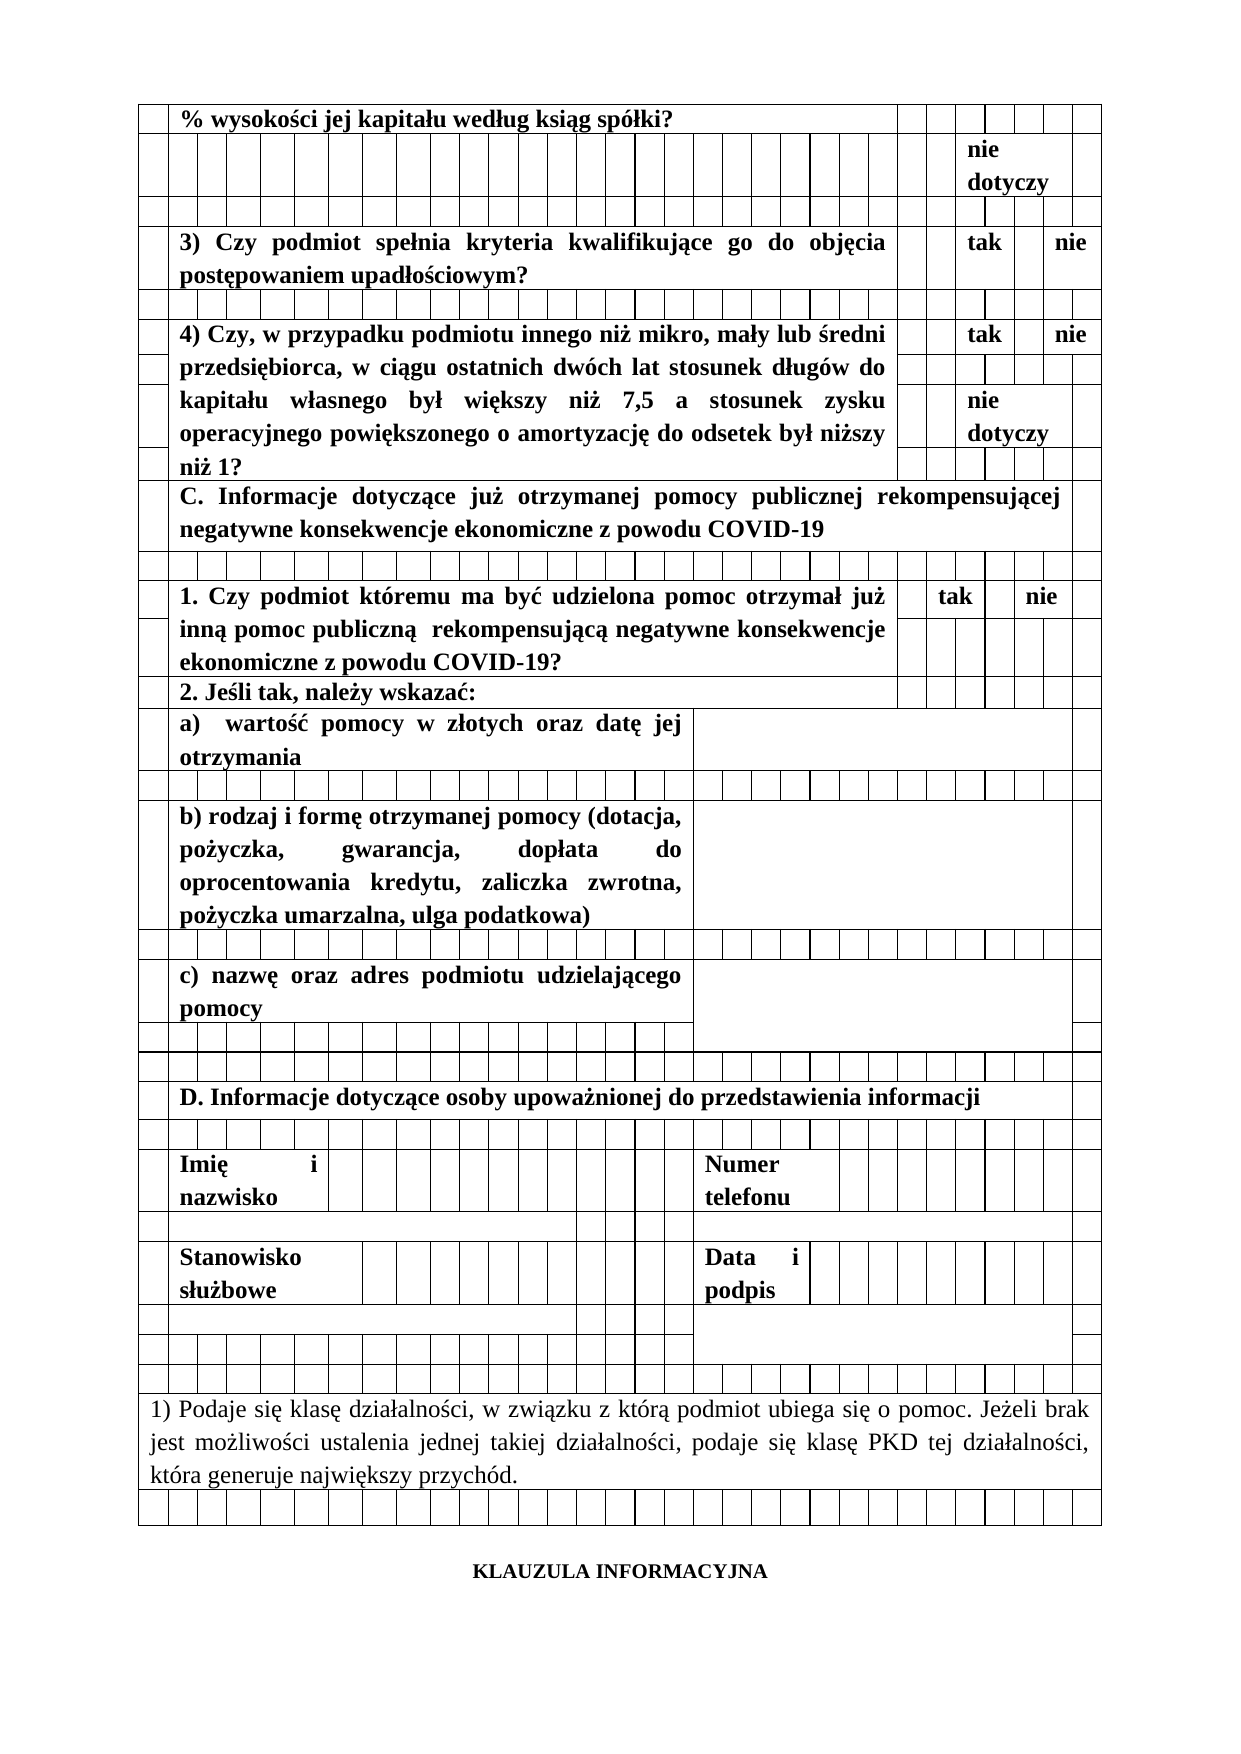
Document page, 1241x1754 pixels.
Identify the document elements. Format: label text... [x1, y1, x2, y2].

table_cell [329, 1490, 362, 1525]
table_cell [1044, 355, 1072, 384]
table_cell [811, 1242, 839, 1304]
table_cell [1073, 1335, 1101, 1363]
table_cell [489, 1335, 518, 1363]
table_cell [1073, 1242, 1101, 1304]
table_cell [139, 290, 168, 318]
table_cell [1073, 619, 1101, 676]
table_cell [295, 1365, 328, 1393]
table_cell [431, 1120, 459, 1148]
table_cell [363, 1150, 396, 1211]
table_cell [519, 290, 547, 318]
table_cell [1073, 1023, 1101, 1051]
table_cell 3) Czy podmiot spełnia kryteria kwalifikujące go do objęcia postępowaniem upadłościowym? [169, 227, 897, 289]
table_cell [869, 1053, 897, 1081]
table_cell [431, 552, 459, 580]
table_cell [519, 1023, 547, 1051]
table_cell [519, 1120, 547, 1148]
table_cell [198, 1490, 226, 1525]
table_cell [227, 1053, 260, 1081]
table_cell [460, 771, 488, 800]
table_cell [489, 930, 518, 959]
table_cell [811, 290, 839, 318]
table_cell [577, 1212, 605, 1241]
table_cell [295, 1053, 328, 1081]
table_cell [752, 552, 780, 580]
table_cell [781, 771, 809, 800]
table_cell [840, 1150, 868, 1211]
table_cell [898, 197, 926, 226]
table_cell % wysokości jej kapitału według ksiąg spółki? [169, 105, 897, 133]
table_cell [577, 1023, 605, 1051]
table_cell [431, 1242, 459, 1304]
table_cell [723, 290, 751, 318]
table_cell [927, 1120, 955, 1148]
table_cell [636, 1242, 664, 1304]
table_cell [752, 1120, 780, 1148]
table_cell [694, 1120, 722, 1148]
table_cell [169, 1490, 197, 1525]
table_cell [1073, 677, 1101, 707]
table_cell [665, 1150, 693, 1211]
table_cell [606, 134, 634, 196]
table_cell [986, 1490, 1014, 1525]
table_cell [1044, 619, 1072, 676]
table_cell [898, 1150, 926, 1211]
table_cell [665, 552, 693, 580]
table_cell [956, 197, 984, 226]
table_cell [898, 227, 926, 289]
table_cell [606, 1212, 634, 1241]
table_cell [665, 1120, 693, 1148]
table_cell [636, 1305, 664, 1334]
table_cell [431, 1023, 459, 1051]
table_cell nie dotyczy [956, 385, 1072, 447]
table_cell [431, 930, 459, 959]
table_cell [781, 552, 809, 580]
table_cell [577, 930, 605, 959]
table_cell [898, 385, 926, 447]
table_cell [840, 1120, 868, 1148]
table_cell [898, 771, 926, 800]
table_cell [139, 1120, 168, 1148]
table_cell [956, 355, 984, 384]
table_cell [261, 1053, 294, 1081]
table_cell [397, 1150, 430, 1211]
table_cell [723, 1120, 751, 1148]
table_cell [577, 1365, 605, 1393]
table_cell [227, 1365, 260, 1393]
table_cell [363, 1053, 396, 1081]
table_cell [329, 134, 362, 196]
table_cell [840, 1365, 868, 1393]
table_cell [431, 1365, 459, 1393]
table_cell [1015, 105, 1043, 133]
table_cell [1073, 1490, 1101, 1525]
table_cell [139, 677, 168, 707]
table_cell [1015, 197, 1043, 226]
table_cell C. Informacje dotyczące już otrzymanej pomocy publicznej rekompensującej negatywne konsekwencje ekonomiczne z powodu COVID-19 [169, 481, 1072, 551]
table_cell [548, 1490, 576, 1525]
table_cell 4) Czy, w przypadku podmiotu innego niż mikro, mały lub średni przedsiębiorca, w ciągu ostatnich dwóch lat stosunek długów do kapitału własnego był większy niż 7,5 a stosunek zysku operacyjnego powiększonego o amortyzację do odsetek był niższy niż 1? [169, 320, 897, 480]
table_cell [139, 1053, 168, 1081]
table_cell [986, 448, 1014, 480]
table_cell [869, 1490, 897, 1525]
table_cell [329, 1150, 362, 1211]
table_cell [577, 197, 605, 226]
table_cell [489, 1023, 518, 1051]
table_cell [781, 134, 809, 196]
table_cell [694, 801, 1072, 929]
table_cell [577, 134, 605, 196]
table_cell [139, 105, 168, 133]
table_cell [329, 1335, 362, 1363]
table_cell [227, 1023, 260, 1051]
table_cell [169, 134, 197, 196]
table_cell [752, 197, 780, 226]
table_cell [986, 1120, 1014, 1148]
table_cell [1073, 960, 1101, 1022]
table_cell [986, 677, 1014, 707]
table_cell [519, 1150, 547, 1211]
table_cell [781, 1365, 809, 1393]
table_cell [665, 930, 693, 959]
table_cell [752, 134, 780, 196]
table_cell [840, 197, 868, 226]
table_cell [781, 930, 809, 959]
table_cell [869, 552, 897, 580]
table_cell [606, 1150, 634, 1211]
table_cell [460, 1242, 488, 1304]
table_cell [927, 1365, 955, 1393]
table_cell [261, 930, 294, 959]
table_cell [169, 1212, 576, 1241]
table_cell [1073, 105, 1101, 133]
table_cell [431, 290, 459, 318]
table_cell [169, 1053, 197, 1081]
table_cell [295, 930, 328, 959]
table_cell [840, 552, 868, 580]
table_cell [927, 619, 955, 676]
table_cell [752, 290, 780, 318]
table_cell [1073, 1365, 1101, 1393]
table_cell [261, 1120, 294, 1148]
table_cell [489, 1490, 518, 1525]
table_cell [1044, 1053, 1072, 1081]
table_cell [898, 1490, 926, 1525]
table_cell [956, 105, 984, 133]
table_cell [198, 771, 226, 800]
table_cell [811, 197, 839, 226]
table_cell [397, 1120, 430, 1148]
table_cell Data i podpis [694, 1242, 809, 1304]
table_cell [261, 134, 294, 196]
table_cell [723, 134, 751, 196]
table_cell [1015, 552, 1043, 580]
table_cell [295, 290, 328, 318]
table_cell [169, 290, 197, 318]
table_cell nie [1044, 227, 1101, 289]
table_cell tak [956, 227, 1014, 289]
table_cell [139, 801, 168, 929]
table_cell [139, 1335, 168, 1363]
table_cell [986, 290, 1014, 318]
table_cell [927, 385, 955, 447]
table_cell [752, 930, 780, 959]
table_cell [519, 1490, 547, 1525]
table_cell nie [1044, 320, 1101, 354]
table_cell 2. Jeśli tak, należy wskazać: [169, 677, 897, 707]
table_cell [261, 771, 294, 800]
table_cell [606, 290, 634, 318]
table_cell [1073, 771, 1101, 800]
table_cell [519, 1242, 547, 1304]
table_cell [363, 290, 396, 318]
table_cell [752, 1053, 780, 1081]
table_cell [198, 1023, 226, 1051]
table_cell [1073, 197, 1101, 226]
table_cell [723, 930, 751, 959]
table_cell [665, 771, 693, 800]
table_cell [927, 1053, 955, 1081]
table_cell [636, 134, 664, 196]
table_cell [811, 1053, 839, 1081]
table_cell [295, 134, 328, 196]
table_cell [329, 1365, 362, 1393]
table_cell [1044, 1150, 1072, 1211]
table_cell [898, 134, 926, 196]
table_cell [1015, 1150, 1043, 1211]
table_cell [898, 1242, 926, 1304]
table_cell [636, 1053, 664, 1081]
table_cell [577, 1150, 605, 1211]
table_cell [1073, 1082, 1101, 1119]
table_cell [577, 1490, 605, 1525]
table_cell [636, 1023, 664, 1051]
table_cell [363, 1365, 396, 1393]
table_cell [577, 1053, 605, 1081]
table_cell [1073, 385, 1101, 447]
table_cell [636, 1335, 664, 1363]
table_cell [869, 771, 897, 800]
table_cell [460, 552, 488, 580]
table_cell [489, 1365, 518, 1393]
table_cell [694, 290, 722, 318]
table_cell [169, 1365, 197, 1393]
table_cell [606, 1305, 634, 1334]
table_cell [665, 1335, 693, 1363]
table_cell [227, 930, 260, 959]
table_cell [927, 320, 955, 354]
table_cell [1044, 1120, 1072, 1148]
table_cell [363, 552, 396, 580]
table_cell [397, 1053, 430, 1081]
table_cell [927, 355, 955, 384]
table_cell [1044, 771, 1072, 800]
table_cell [227, 290, 260, 318]
table_cell [460, 1023, 488, 1051]
table_cell [840, 134, 868, 196]
table_cell [1015, 1365, 1043, 1393]
table_cell [227, 1490, 260, 1525]
table_cell [1015, 227, 1043, 289]
table_cell [577, 1335, 605, 1363]
table_cell [489, 1120, 518, 1148]
table_cell [752, 1490, 780, 1525]
table_cell [636, 771, 664, 800]
table_cell [811, 1120, 839, 1148]
table_cell [956, 930, 984, 959]
table_cell [548, 552, 576, 580]
table_cell [363, 134, 396, 196]
table_cell [636, 1212, 664, 1241]
table_cell Stanowisko służbowe [169, 1242, 362, 1304]
table_cell [139, 134, 168, 196]
table_cell [295, 552, 328, 580]
table_cell [1073, 481, 1101, 551]
table_cell [723, 1365, 751, 1393]
table_cell [811, 552, 839, 580]
table_cell [363, 1242, 396, 1304]
table_cell [397, 134, 430, 196]
table_cell [606, 930, 634, 959]
table_cell [869, 1120, 897, 1148]
table_cell [397, 290, 430, 318]
table_cell [636, 1120, 664, 1148]
table_cell 1) Podaje się klasę działalności, w związku z którą podmiot ubiega się o pomoc. Jeżeli brak jest możliwości ustalenia jednej takiej działalności, podaje się klasę PKD tej działalności, która generuje największy przychód. [139, 1394, 1101, 1489]
table_cell [898, 552, 926, 580]
table_cell [898, 320, 926, 354]
table_cell [665, 1023, 693, 1051]
table_cell [169, 197, 197, 226]
table_cell [869, 1365, 897, 1393]
table_cell [1015, 930, 1043, 959]
table_cell [927, 105, 955, 133]
table_cell [548, 1242, 576, 1304]
table_cell [1073, 448, 1101, 480]
table_cell [986, 1365, 1014, 1393]
table_cell [397, 197, 430, 226]
table_cell [986, 197, 1014, 226]
table_cell [139, 1212, 168, 1241]
table_cell [139, 320, 168, 354]
table_cell [694, 197, 722, 226]
table_cell [1073, 290, 1101, 318]
table_cell [1073, 552, 1101, 580]
table_cell nie [1015, 581, 1072, 618]
table_cell [636, 930, 664, 959]
table_cell [261, 1365, 294, 1393]
table_cell [548, 197, 576, 226]
table_cell [1015, 677, 1043, 707]
table_cell [1015, 1120, 1043, 1148]
table_cell [956, 1053, 984, 1081]
table_cell [606, 1023, 634, 1051]
table_cell [519, 134, 547, 196]
table_cell [548, 1120, 576, 1148]
table_cell [1044, 197, 1072, 226]
table_cell [986, 552, 1014, 580]
table_cell [1073, 1305, 1101, 1334]
table_cell [927, 227, 955, 289]
table_cell [1044, 105, 1072, 133]
table_cell [1073, 1150, 1101, 1211]
table_cell [927, 1490, 955, 1525]
table_cell [986, 1150, 1014, 1211]
table_cell [1073, 1212, 1101, 1241]
table_cell [840, 771, 868, 800]
table_cell [1044, 448, 1072, 480]
table_cell [261, 552, 294, 580]
table_cell [198, 134, 226, 196]
table_cell [139, 227, 168, 289]
table_cell [460, 197, 488, 226]
table_cell [723, 552, 751, 580]
table_cell [665, 1305, 693, 1334]
table_cell [840, 1242, 868, 1304]
table_cell [431, 1150, 459, 1211]
table_cell [781, 1120, 809, 1148]
table_cell [577, 1242, 605, 1304]
table_cell [665, 290, 693, 318]
table_cell [198, 1120, 226, 1148]
table_cell [606, 1242, 634, 1304]
table_cell [840, 290, 868, 318]
table_cell [227, 134, 260, 196]
table_cell [956, 1365, 984, 1393]
table_cell [694, 1305, 1072, 1363]
table_cell [956, 1242, 984, 1304]
table_cell [460, 1150, 488, 1211]
table_cell [295, 771, 328, 800]
table_cell [898, 105, 926, 133]
table_cell [329, 930, 362, 959]
table_cell a) wartość pomocy w złotych oraz datę jej otrzymania [169, 709, 693, 770]
table_cell [1015, 771, 1043, 800]
table_cell [295, 197, 328, 226]
table_cell [927, 197, 955, 226]
table_cell tak [956, 320, 1014, 354]
table_cell [139, 930, 168, 959]
table_cell [781, 197, 809, 226]
table_cell [1073, 801, 1101, 929]
table_cell [927, 1150, 955, 1211]
table_cell [956, 290, 984, 318]
table_cell [927, 930, 955, 959]
table_cell [665, 1053, 693, 1081]
table_cell [636, 1490, 664, 1525]
table_cell [898, 1053, 926, 1081]
table_cell [986, 1242, 1014, 1304]
table_cell [198, 1053, 226, 1081]
table_cell [139, 771, 168, 800]
table_cell [606, 1120, 634, 1148]
table_cell [927, 771, 955, 800]
table_cell [636, 197, 664, 226]
table_cell [1073, 1053, 1101, 1081]
table_cell [986, 619, 1014, 676]
table_cell [606, 1335, 634, 1363]
table_cell [811, 930, 839, 959]
table_cell [139, 448, 168, 480]
table_cell [227, 197, 260, 226]
table_cell [665, 197, 693, 226]
table_cell c) nazwę oraz adres podmiotu udzielającego pomocy [169, 960, 693, 1022]
table_cell [227, 1120, 260, 1148]
table_cell [1073, 581, 1101, 618]
table_cell D. Informacje dotyczące osoby upoważnionej do przedstawienia informacji [169, 1082, 1072, 1119]
table_cell [548, 134, 576, 196]
table_cell [169, 1335, 197, 1363]
table_cell b) rodzaj i formę otrzymanej pomocy (dotacja, pożyczka, gwarancja, dopłata do oprocentowania kredytu, zaliczka zwrotna, pożyczka umarzalna, ulga podatkowa) [169, 801, 693, 929]
table_cell 1. Czy podmiot któremu ma być udzielona pomoc otrzymał już inną pomoc publiczną rekompensującą negatywne konsekwencje ekonomiczne z powodu COVID-19? [169, 581, 897, 676]
table_cell [869, 290, 897, 318]
table_cell [198, 290, 226, 318]
table_cell [869, 1242, 897, 1304]
table_cell [329, 290, 362, 318]
table_cell [665, 1490, 693, 1525]
table_cell [139, 1082, 168, 1119]
table_cell [869, 197, 897, 226]
table_cell [139, 552, 168, 580]
table_cell [198, 552, 226, 580]
table_cell [548, 1150, 576, 1211]
table_cell [986, 581, 1014, 618]
table_cell [489, 290, 518, 318]
table_cell [139, 385, 168, 447]
table_cell [139, 1150, 168, 1211]
table_cell [169, 930, 197, 959]
table_cell [548, 1053, 576, 1081]
table_cell [694, 552, 722, 580]
table_cell [927, 1242, 955, 1304]
table_cell [577, 552, 605, 580]
table_cell [295, 1335, 328, 1363]
table_cell [169, 1120, 197, 1148]
text KLAUZULA INFORMACYJNA [150, 1559, 1090, 1583]
table_cell [397, 1023, 430, 1051]
table_cell [489, 1053, 518, 1081]
table_cell [329, 1120, 362, 1148]
table_cell [519, 1053, 547, 1081]
table_cell [460, 1365, 488, 1393]
table_cell [519, 771, 547, 800]
table_cell tak [927, 581, 984, 618]
table_cell [1015, 290, 1043, 318]
table_cell [363, 1023, 396, 1051]
table_cell [927, 448, 955, 480]
table_cell [460, 930, 488, 959]
table_cell [1044, 1242, 1072, 1304]
table_cell [1015, 1242, 1043, 1304]
table_cell [723, 771, 751, 800]
table_cell [956, 677, 984, 707]
table_cell [1044, 290, 1072, 318]
table_cell [840, 1053, 868, 1081]
table_cell [927, 290, 955, 318]
table_cell [548, 1335, 576, 1363]
table_cell [986, 105, 1014, 133]
table_cell [139, 581, 168, 618]
table_cell [397, 552, 430, 580]
table_cell [431, 1053, 459, 1081]
table_cell [956, 619, 984, 676]
table_cell [169, 771, 197, 800]
table_cell [752, 771, 780, 800]
table_cell [397, 1490, 430, 1525]
table_cell [898, 448, 926, 480]
table_cell [363, 197, 396, 226]
table_cell [397, 771, 430, 800]
table_cell [665, 1242, 693, 1304]
table_cell [694, 960, 1072, 1051]
table_cell [431, 197, 459, 226]
table_cell [139, 1490, 168, 1525]
table_cell [723, 1053, 751, 1081]
table_cell [489, 134, 518, 196]
table_cell [898, 619, 926, 676]
table_cell [519, 1335, 547, 1363]
table_cell [1015, 619, 1043, 676]
table_cell [1015, 320, 1043, 354]
table_cell [840, 930, 868, 959]
table_cell [752, 1365, 780, 1393]
table_cell [694, 1490, 722, 1525]
table_cell [139, 960, 168, 1022]
table_cell [781, 290, 809, 318]
table_cell [548, 1023, 576, 1051]
table_cell [198, 1365, 226, 1393]
table_cell [139, 1305, 168, 1334]
table_cell [577, 1120, 605, 1148]
table_cell [198, 197, 226, 226]
table_cell [363, 1335, 396, 1363]
table_cell [606, 1365, 634, 1393]
table_cell [295, 1120, 328, 1148]
table_cell [139, 1365, 168, 1393]
table_cell [460, 290, 488, 318]
table_cell [606, 1490, 634, 1525]
table_cell [460, 134, 488, 196]
table_cell [1044, 677, 1072, 707]
table_cell [519, 552, 547, 580]
table_cell [606, 197, 634, 226]
table_cell [694, 709, 1072, 770]
table_cell [431, 1490, 459, 1525]
table_cell [956, 1490, 984, 1525]
table_cell [198, 930, 226, 959]
table_cell [869, 134, 897, 196]
table_cell [956, 771, 984, 800]
table_cell [460, 1490, 488, 1525]
table_cell [1044, 1490, 1072, 1525]
table_cell [694, 1053, 722, 1081]
table_cell [169, 552, 197, 580]
table_cell [295, 1490, 328, 1525]
table_cell Imię i nazwisko [169, 1150, 328, 1211]
table_cell [1015, 1053, 1043, 1081]
table_cell [577, 771, 605, 800]
table_cell [577, 1305, 605, 1334]
table_cell [898, 1120, 926, 1148]
table_cell [397, 1242, 430, 1304]
table_cell [431, 1335, 459, 1363]
table_cell [363, 1490, 396, 1525]
table_cell [489, 1150, 518, 1211]
table_cell [363, 771, 396, 800]
table_cell nie dotyczy [956, 134, 1072, 196]
table_cell [139, 709, 168, 770]
table_cell [927, 134, 955, 196]
table_cell [489, 771, 518, 800]
table_cell [329, 1053, 362, 1081]
table_cell [139, 1242, 168, 1304]
table_cell [956, 1150, 984, 1211]
table_cell [577, 290, 605, 318]
table_cell [694, 134, 722, 196]
table_cell [261, 197, 294, 226]
table_cell [1015, 355, 1043, 384]
table_cell [169, 1023, 197, 1051]
table_cell [1073, 355, 1101, 384]
table_cell [694, 771, 722, 800]
table_cell [927, 677, 955, 707]
table_cell [606, 552, 634, 580]
table_cell [431, 134, 459, 196]
table_cell [986, 1053, 1014, 1081]
table_cell [460, 1053, 488, 1081]
table_cell [169, 1305, 576, 1334]
table_cell [956, 448, 984, 480]
table_cell [261, 1023, 294, 1051]
table_cell [869, 930, 897, 959]
table_cell [811, 771, 839, 800]
table_cell [811, 1365, 839, 1393]
table_cell [363, 930, 396, 959]
table_cell [261, 1335, 294, 1363]
table_cell [139, 1023, 168, 1051]
table_cell [139, 481, 168, 551]
table_cell [956, 1120, 984, 1148]
table_cell [986, 355, 1014, 384]
table_cell [139, 619, 168, 676]
table_cell [986, 930, 1014, 959]
table_cell [781, 1490, 809, 1525]
table_cell [261, 290, 294, 318]
table_cell [636, 1150, 664, 1211]
table_cell [1044, 930, 1072, 959]
table_cell [665, 134, 693, 196]
table_cell [694, 1212, 1072, 1241]
table_cell [139, 197, 168, 226]
table_cell [927, 552, 955, 580]
table_cell [397, 1335, 430, 1363]
table_cell [606, 771, 634, 800]
table_cell [665, 1365, 693, 1393]
table_cell [723, 197, 751, 226]
table_cell [694, 1365, 722, 1393]
table_cell [460, 1120, 488, 1148]
table_cell [636, 552, 664, 580]
table_cell [1044, 1365, 1072, 1393]
table_cell [898, 290, 926, 318]
table_cell [329, 771, 362, 800]
table_cell [636, 1365, 664, 1393]
table_cell [489, 552, 518, 580]
table_cell [519, 197, 547, 226]
table_cell [1073, 709, 1101, 770]
table_cell [1015, 448, 1043, 480]
table_cell [261, 1490, 294, 1525]
table_cell [397, 930, 430, 959]
table_cell [898, 930, 926, 959]
table_cell [694, 930, 722, 959]
table_cell Numer telefonu [694, 1150, 839, 1211]
table_cell [636, 290, 664, 318]
table_cell [1073, 1120, 1101, 1148]
table_cell [519, 1365, 547, 1393]
table_cell [956, 552, 984, 580]
table_cell [898, 677, 926, 707]
table_cell [397, 1365, 430, 1393]
table_cell [1015, 1490, 1043, 1525]
table_cell [840, 1490, 868, 1525]
table_cell [227, 1335, 260, 1363]
table_cell [898, 581, 926, 618]
table_cell [811, 134, 839, 196]
table_cell [363, 1120, 396, 1148]
table_cell [898, 1365, 926, 1393]
table_cell [227, 552, 260, 580]
table_cell [548, 930, 576, 959]
table_cell [295, 1023, 328, 1051]
table_cell [431, 771, 459, 800]
table_cell [198, 1335, 226, 1363]
table_cell [1044, 552, 1072, 580]
table_cell [548, 771, 576, 800]
table_cell [898, 355, 926, 384]
table_cell [227, 771, 260, 800]
table_cell [329, 1023, 362, 1051]
table_cell [811, 1490, 839, 1525]
table_cell [986, 771, 1014, 800]
table_cell [489, 197, 518, 226]
table_cell [329, 552, 362, 580]
table_cell [519, 930, 547, 959]
table_cell [489, 1242, 518, 1304]
table_cell [460, 1335, 488, 1363]
table_cell [869, 1150, 897, 1211]
table_cell [606, 1053, 634, 1081]
table_cell [139, 355, 168, 384]
table_cell [781, 1053, 809, 1081]
table_cell [665, 1212, 693, 1241]
table_cell [1073, 930, 1101, 959]
table_cell [329, 197, 362, 226]
table_cell [723, 1490, 751, 1525]
table_cell [1073, 134, 1101, 196]
table_cell [548, 1365, 576, 1393]
table_cell [548, 290, 576, 318]
